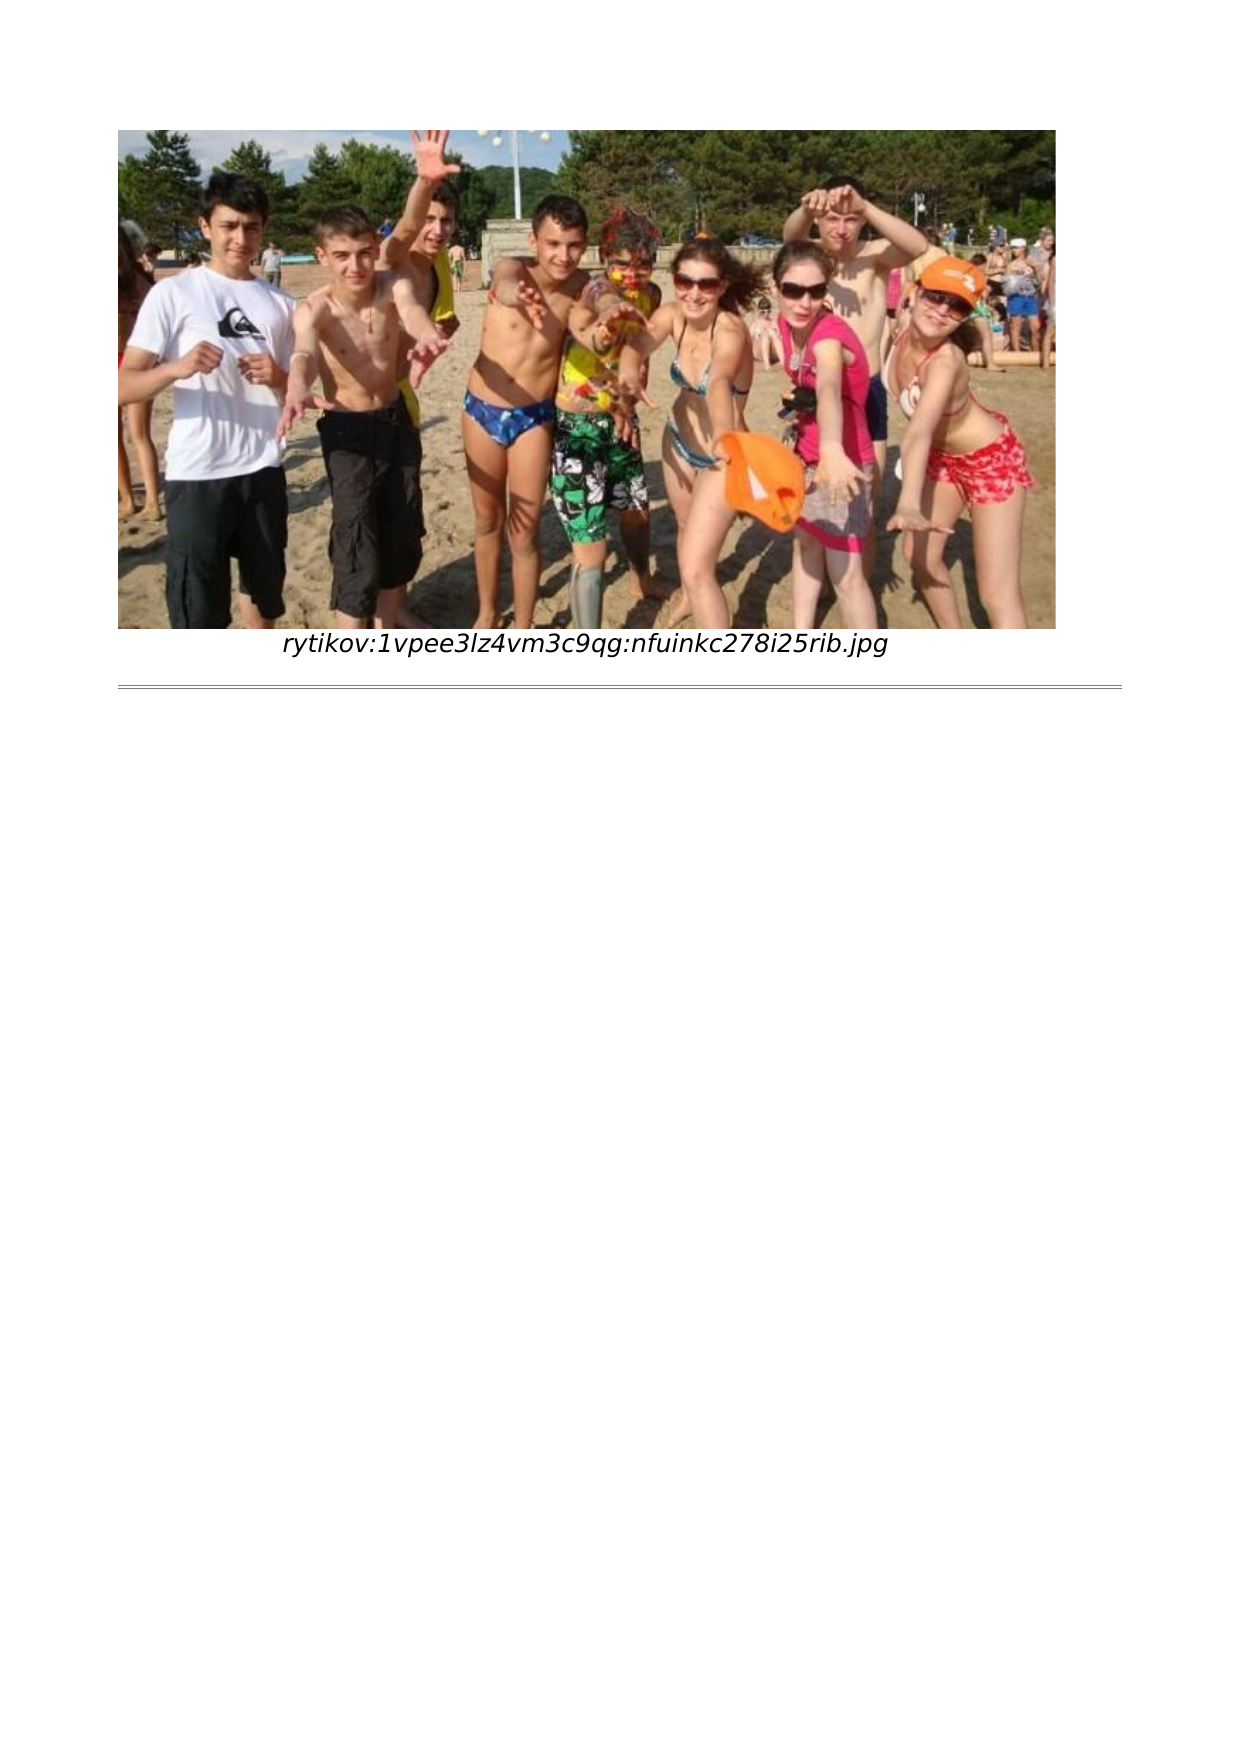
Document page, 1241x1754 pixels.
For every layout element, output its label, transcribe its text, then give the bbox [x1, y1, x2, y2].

text rytikov:1vpee3lz4vm3c9qg:nfuinkc278i25rib.jpg [118, 629, 1056, 658]
picture [118, 130, 1056, 629]
